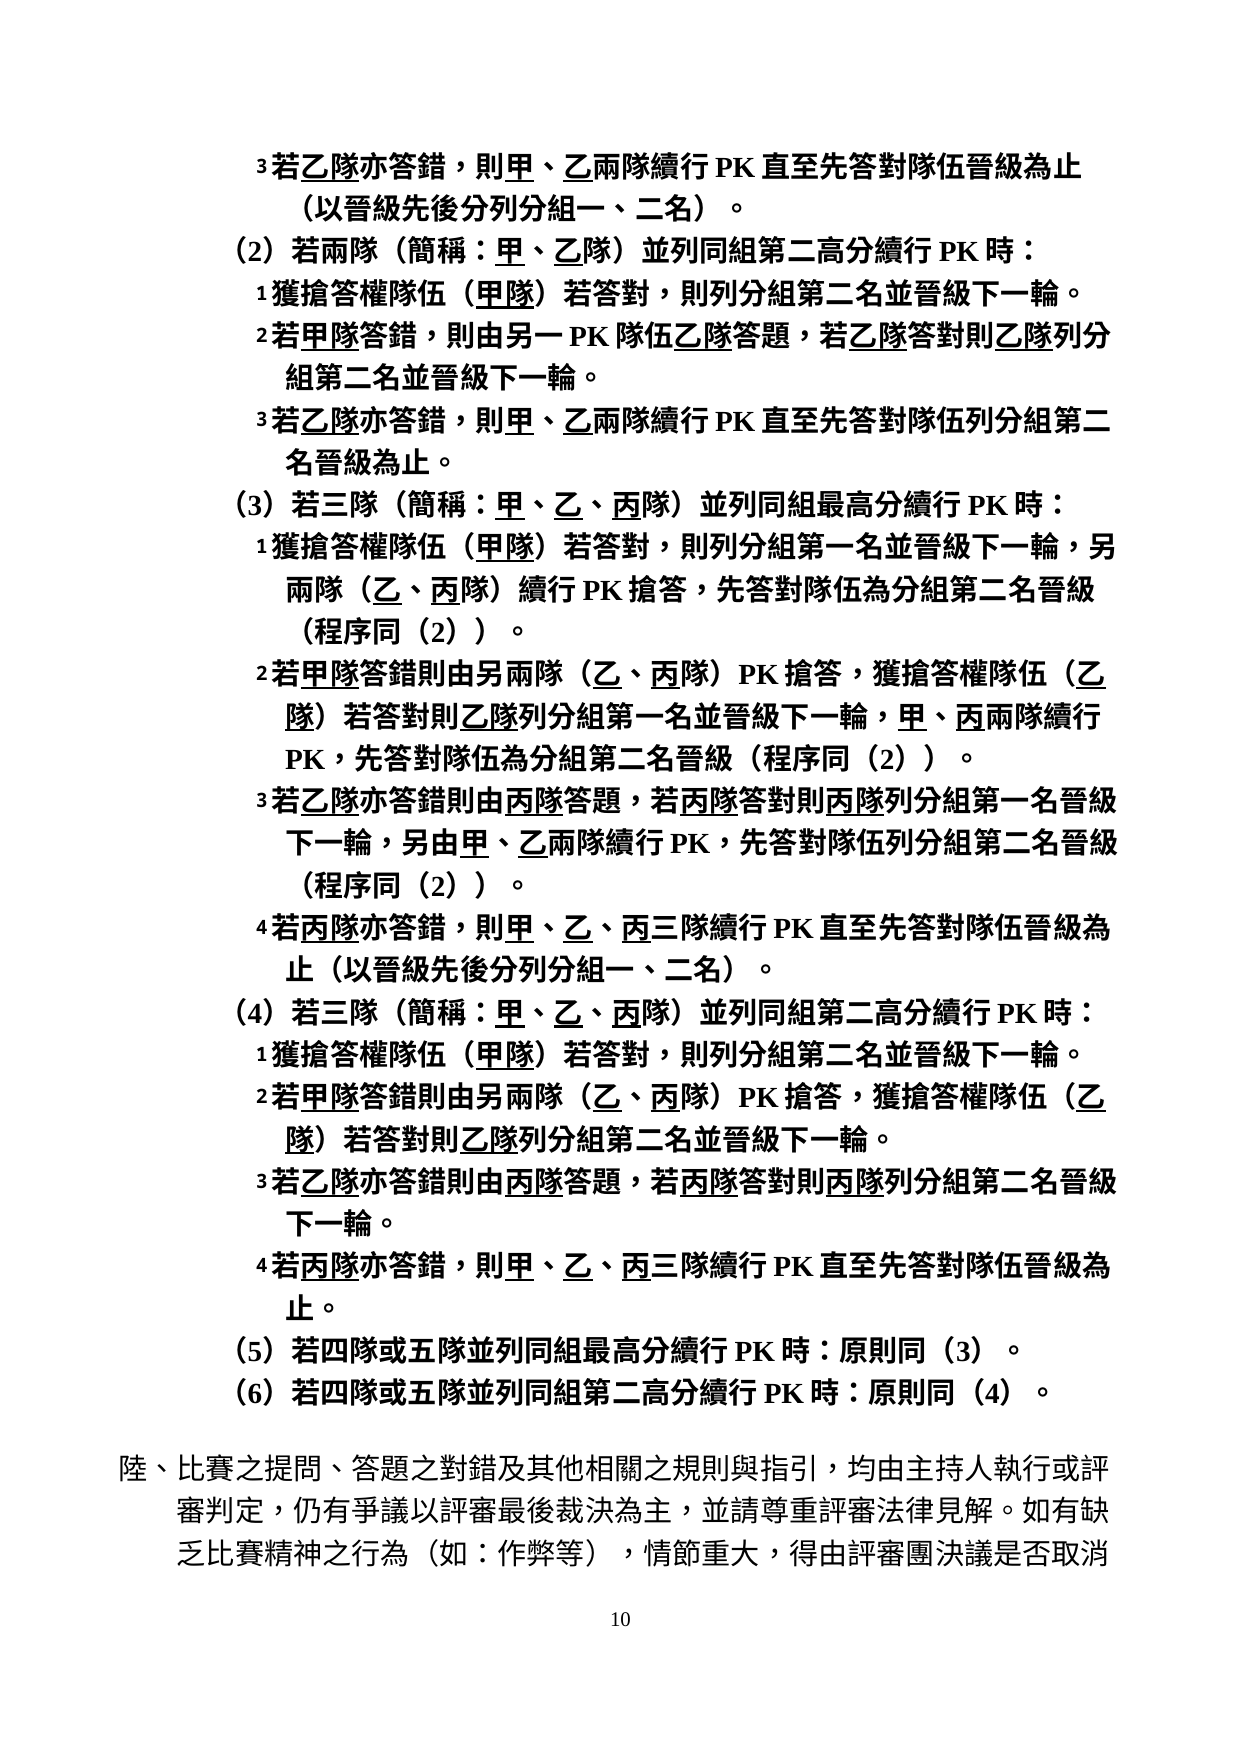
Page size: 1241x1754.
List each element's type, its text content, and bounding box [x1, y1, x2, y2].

text 3若乙隊亦答錯，則甲、乙兩隊續行PK直至先答對隊伍晉級為止（以晉級先後分列分組一、二名）。 [256, 143, 1122, 228]
text 2若甲隊答錯則由另兩隊（乙、丙隊）PK搶答，獲搶答權隊伍（乙隊）若答對則乙隊列分組第一名並晉級下一輪，甲、丙兩隊續行PK，先答對隊伍為分組第二名晉級（程序同（2））。 [256, 651, 1122, 778]
text （5）若四隊或五隊並列同組最高分續行PK時：原則同（3）。 [218, 1328, 1122, 1370]
text （2）若兩隊（簡稱：甲、乙隊）並列同組第二高分續行PK時： [218, 228, 1122, 270]
text 2若甲隊答錯，則由另一PK隊伍乙隊答題，若乙隊答對則乙隊列分組第二名並晉級下一輪。 [256, 313, 1122, 397]
text 1獲搶答權隊伍（甲隊）若答對，則列分組第一名並晉級下一輪，另兩隊（乙、丙隊）續行PK搶答，先答對隊伍為分組第二名晉級（程序同（2））。 [256, 524, 1122, 651]
text 陸、比賽之提問、答題之對錯及其他相關之規則與指引，均由主持人執行或評審判定，仍有爭議以評審最後裁決為主，並請尊重評審法律見解。如有缺乏比賽精神之行為（如：作弊等），情節重大，得由評審團決議是否取消 [118, 1446, 1122, 1573]
text 2若甲隊答錯則由另兩隊（乙、丙隊）PK搶答，獲搶答權隊伍（乙隊）若答對則乙隊列分組第二名並晉級下一輪。 [256, 1074, 1122, 1158]
text 1獲搶答權隊伍（甲隊）若答對，則列分組第二名並晉級下一輪。 [256, 270, 1122, 313]
text （3）若三隊（簡稱：甲、乙、丙隊）並列同組最高分續行PK時： [218, 482, 1122, 524]
text （6）若四隊或五隊並列同組第二高分續行PK時：原則同（4）。 [218, 1370, 1122, 1412]
text 4若丙隊亦答錯，則甲、乙、丙三隊續行PK直至先答對隊伍晉級為止。 [256, 1243, 1122, 1328]
text 4若丙隊亦答錯，則甲、乙、丙三隊續行PK直至先答對隊伍晉級為止（以晉級先後分列分組一、二名）。 [256, 905, 1122, 989]
text 3若乙隊亦答錯，則甲、乙兩隊續行PK直至先答對隊伍列分組第二名晉級為止。 [256, 397, 1122, 482]
text 3若乙隊亦答錯則由丙隊答題，若丙隊答對則丙隊列分組第二名晉級下一輪。 [256, 1158, 1122, 1243]
text （4）若三隊（簡稱：甲、乙、丙隊）並列同組第二高分續行PK時： [218, 989, 1122, 1032]
text 1獲搶答權隊伍（甲隊）若答對，則列分組第二名並晉級下一輪。 [256, 1032, 1122, 1074]
text 3若乙隊亦答錯則由丙隊答題，若丙隊答對則丙隊列分組第一名晉級下一輪，另由甲、乙兩隊續行PK，先答對隊伍列分組第二名晉級（程序同（2））。 [256, 778, 1122, 905]
